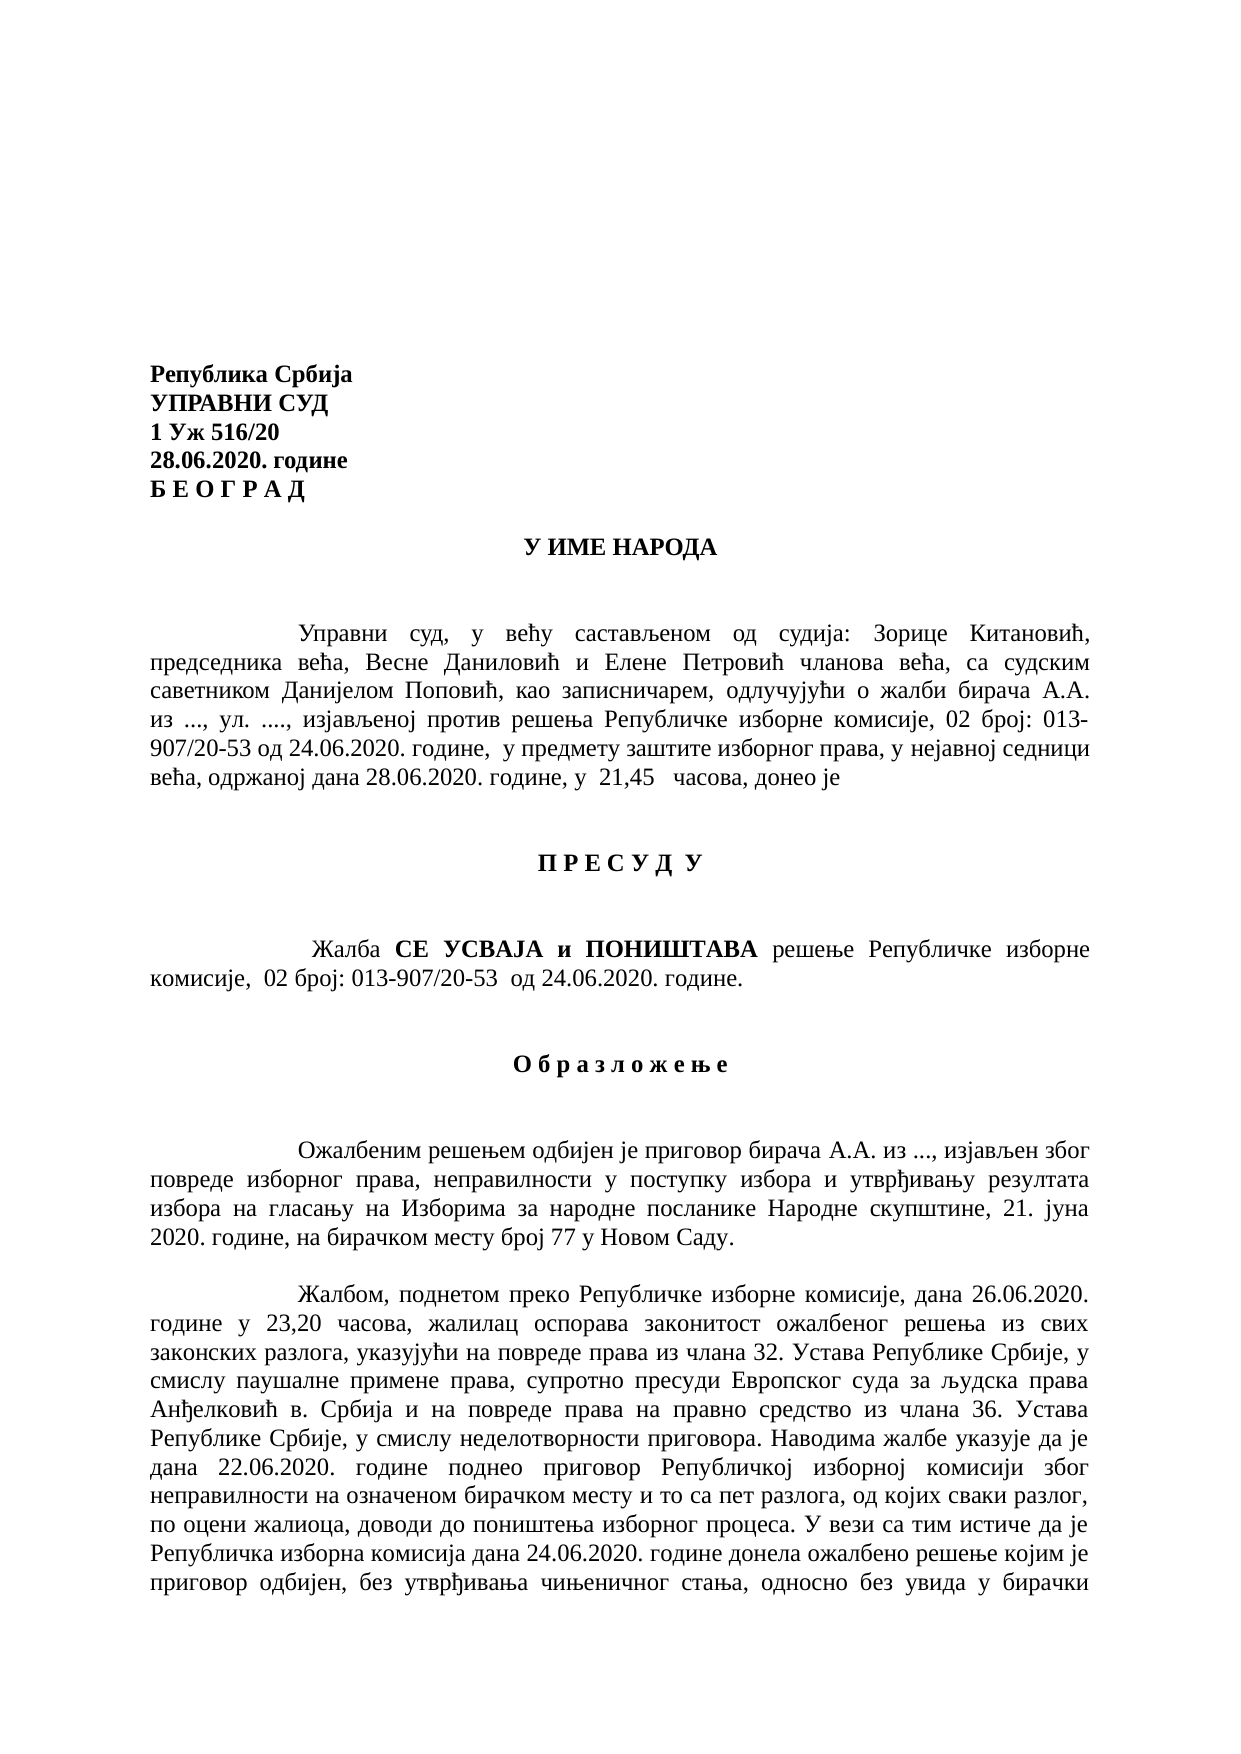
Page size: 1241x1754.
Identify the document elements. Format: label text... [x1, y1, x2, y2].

text Управни суд, у већу састављеном од судија: Зорицe Китановић, председника већа, Весне Даниловић и Елене Петровић чланова већа, са судским саветником Данијелом Поповић, као записничарем, одлучујући о жалби бирача А.А. из ..., ул. ...., изјављеној против решења Републичке изборне комисије, 02 број: 013-907/20-53 од 24.06.2020. године, у предмету заштите изборног права, у нејавној седници већа, одржаној дана 28.06.2020. године, у 21,45 часова, донео је [150, 618, 1090, 790]
text Република Србија [150, 148, 1090, 388]
text Ожалбеним решењем одбијен је приговор бирача А.А. из ..., изјављен због повреде изборног права, неправилности у поступку избора и утврђивању резултата избора на гласању на Изборима за народне посланике Народне скупштине, 21. јуна 2020. године, на бирачком месту број 77 у Новом Саду. [150, 1135, 1090, 1250]
text У ИМЕ НАРОДА [150, 532, 1090, 560]
text Б Е О Г Р А Д [150, 474, 1090, 503]
text Жалбом, поднетом преко Републичке изборне комисије, дана 26.06.2020. године у 23,20 часова, жалилац оспорава законитост ожалбеног решења из свих законских разлога, указујући на повреде права из члана 32. Устава Републике Србије, у смислу паушалне примене права, супротно пресуди Европског суда за људска права Анђелковић в. Србија и на повреде права на правно средство из члана 36. Устава Републике Србије, у смислу неделотворности приговора. Наводима жалбе указује да је дана 22.06.2020. године поднео приговор Републичкоj изборној комисији због неправилности на означеном бирачком месту и то са пет разлога, од којих сваки разлог, по оцени жалиоца, доводи до поништења изборног процеса. У вези са тим истиче да је Републичка изборна комисија дана 24.06.2020. године донела ожалбено решење којим је приговор одбијен, без утврђивања чињеничног стања, односно без увида у бирачки [150, 1279, 1090, 1595]
text 1 Уж 516/20 [150, 417, 1090, 445]
text Жалба СЕ УСВАЈА и ПОНИШТАВА решење Републичке изборне комисије, 02 број: 013-907/20-53 од 24.06.2020. године. [150, 934, 1090, 992]
text 28.06.2020. године [150, 445, 1090, 474]
text УПРАВНИ СУД [150, 388, 1090, 417]
text П Р Е С У Д У [150, 848, 1090, 877]
text О б р а з л о ж е њ е [150, 1049, 1090, 1078]
